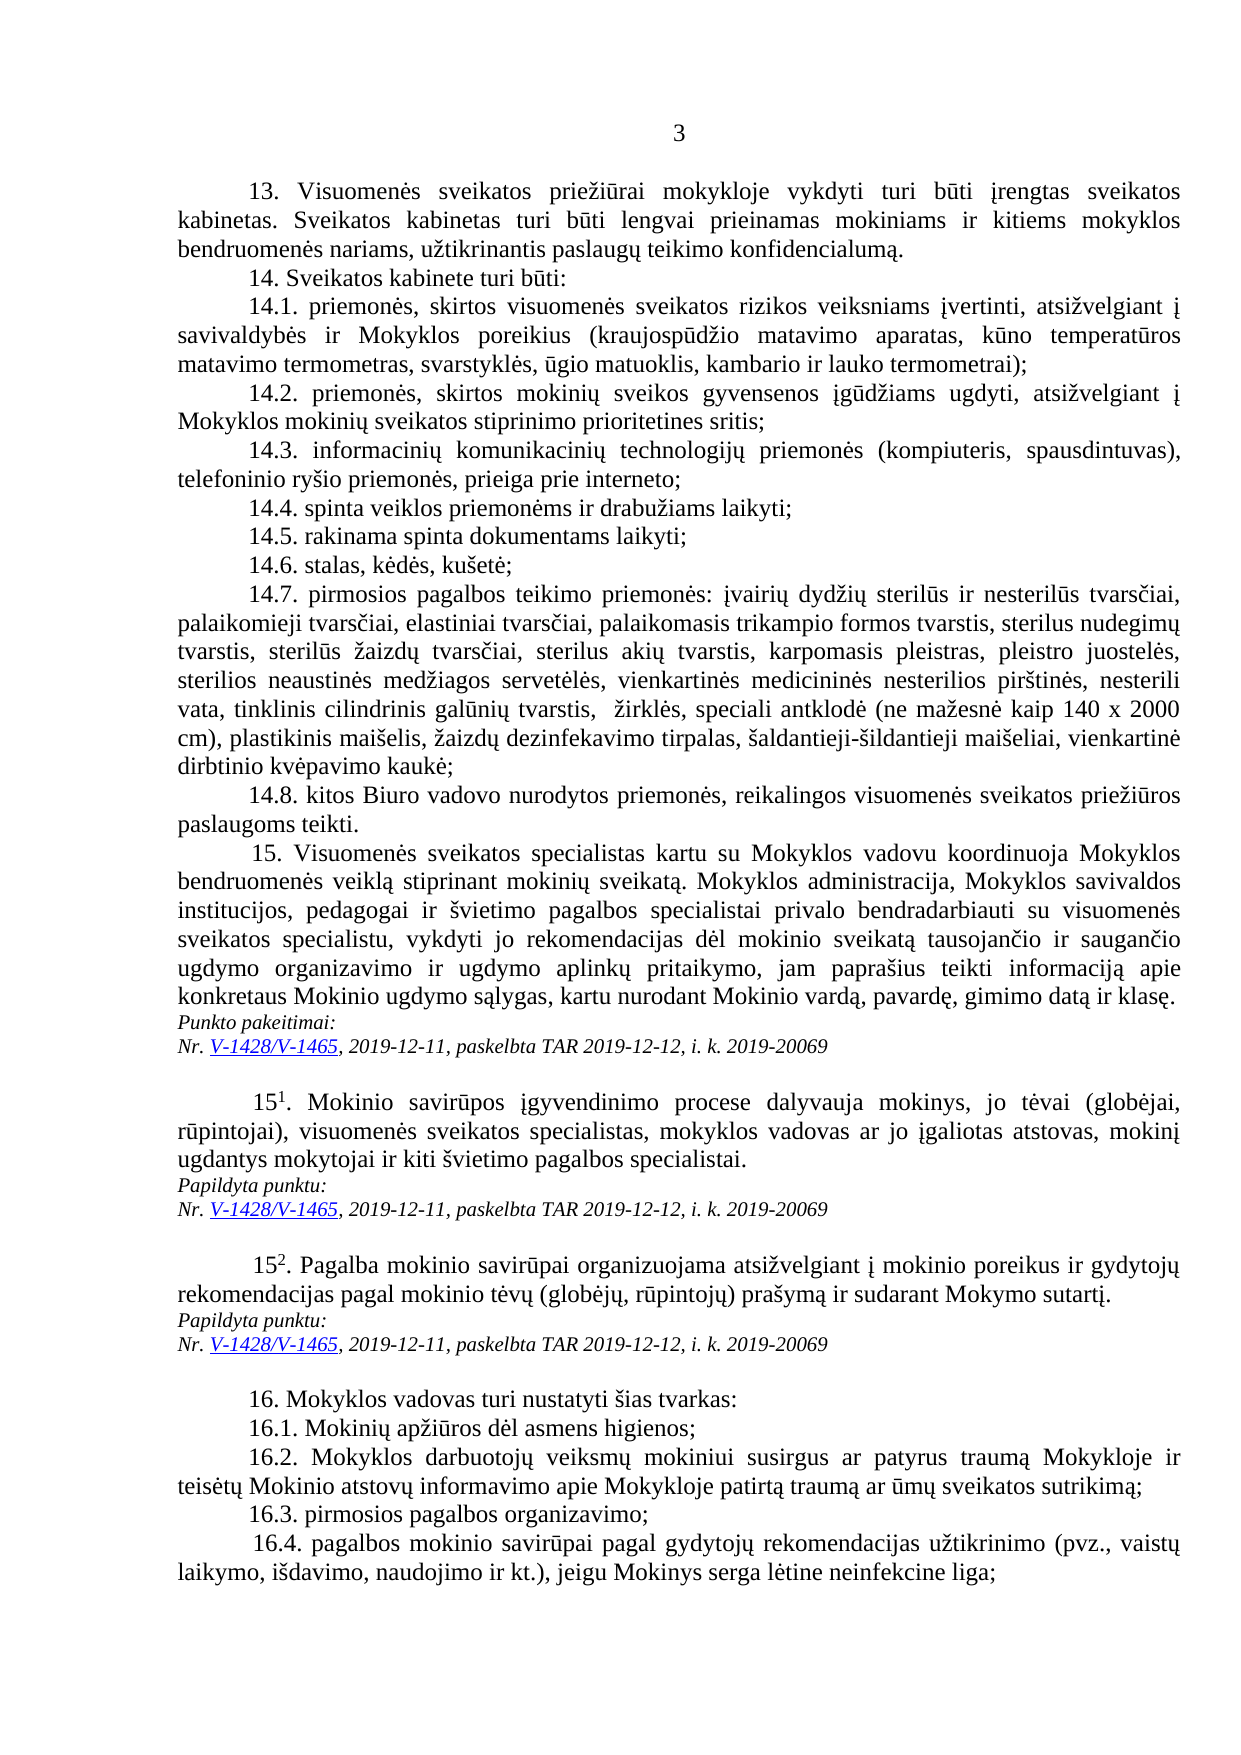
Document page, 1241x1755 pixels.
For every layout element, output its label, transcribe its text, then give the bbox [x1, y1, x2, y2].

text 16.3. pirmosios pagalbos organizavimo; [177, 1499, 1181, 1528]
text 14.8. kitos Biuro vadovo nurodytos priemonės, reikalingos visuomenės sveikatos priežiūros paslaugoms teikti. [177, 780, 1181, 838]
text 16.4. pagalbos mokinio savirūpai pagal gydytojų rekomendacijas užtikrinimo (pvz., vaistų laikymo, išdavimo, naudojimo ir kt.), jeigu Mokinys serga lėtine neinfekcine liga; [177, 1528, 1181, 1586]
text 16. Mokyklos vadovas turi nustatyti šias tvarkas: [177, 1384, 1181, 1413]
text 15. Visuomenės sveikatos specialistas kartu su Mokyklos vadovu koordinuoja Mokyklos bendruomenės veiklą stiprinant mokinių sveikatą. Mokyklos administracija, Mokyklos savivaldos institucijos, pedagogai ir švietimo pagalbos specialistai privalo bendradarbiauti su visuomenės sveikatos specialistu, vykdyti jo rekomendacijas dėl mokinio sveikatą tausojančio ir saugančio ugdymo organizavimo ir ugdymo aplinkų pritaikymo, jam paprašius teikti informaciją apie konkretaus Mokinio ugdymo sąlygas, kartu nurodant Mokinio vardą, pavardę, gimimo datą ir klasę. [177, 838, 1181, 1010]
text Nr. V-1428/V-1465, 2019-12-11, paskelbta TAR 2019-12-12, i. k. 2019-20069 [177, 1034, 1181, 1058]
text 152. Pagalba mokinio savirūpai organizuojama atsižvelgiant į mokinio poreikus ir gydytojų rekomendacijas pagal mokinio tėvų (globėjų, rūpintojų) prašymą ir sudarant Mokymo sutartį. [177, 1250, 1181, 1308]
text 14.4. spinta veiklos priemonėms ir drabužiams laikyti; [177, 493, 1181, 521]
text Nr. V-1428/V-1465, 2019-12-11, paskelbta TAR 2019-12-12, i. k. 2019-20069 [177, 1197, 1181, 1221]
text 14.5. rakinama spinta dokumentams laikyti; [177, 521, 1181, 550]
text Papildyta punktu: [177, 1173, 1181, 1197]
text 14.7. pirmosios pagalbos teikimo priemonės: įvairių dydžių sterilūs ir nesterilūs tvarsčiai, palaikomieji tvarsčiai, elastiniai tvarsčiai, palaikomasis trikampio formos tvarstis, sterilus nudegimų tvarstis, sterilūs žaizdų tvarsčiai, sterilus akių tvarstis, karpomasis pleistras, pleistro juostelės, sterilios neaustinės medžiagos servetėlės, vienkartinės medicininės nesterilios pirštinės, nesterili vata, tinklinis cilindrinis galūnių tvarstis, žirklės, speciali antklodė (ne mažesnė kaip 140 x 2000 cm), plastikinis maišelis, žaizdų dezinfekavimo tirpalas, šaldantieji-šildantieji maišeliai, vienkartinė dirbtinio kvėpavimo kaukė; [177, 579, 1181, 780]
text 14.6. stalas, kėdės, kušetė; [177, 550, 1181, 579]
text Nr. V-1428/V-1465, 2019-12-11, paskelbta TAR 2019-12-12, i. k. 2019-20069 [177, 1332, 1181, 1356]
text 14.3. informacinių komunikacinių technologijų priemonės (kompiuteris, spausdintuvas), telefoninio ryšio priemonės, prieiga prie interneto; [177, 435, 1181, 493]
text Punkto pakeitimai: [177, 1010, 1181, 1034]
text 14.2. priemonės, skirtos mokinių sveikos gyvensenos įgūdžiams ugdyti, atsižvelgiant į Mokyklos mokinių sveikatos stiprinimo prioritetines sritis; [177, 378, 1181, 435]
text 16.1. Mokinių apžiūros dėl asmens higienos; [177, 1413, 1181, 1442]
text 13. Visuomenės sveikatos priežiūrai mokykloje vykdyti turi būti įrengtas sveikatos kabinetas. Sveikatos kabinetas turi būti lengvai prieinamas mokiniams ir kitiems mokyklos bendruomenės nariams, užtikrinantis paslaugų teikimo konfidencialumą. [177, 176, 1181, 263]
text 14.1. priemonės, skirtos visuomenės sveikatos rizikos veiksniams įvertinti, atsižvelgiant į savivaldybės ir Mokyklos poreikius (kraujospūdžio matavimo aparatas, kūno temperatūros matavimo termometras, svarstyklės, ūgio matuoklis, kambario ir lauko termometrai); [177, 291, 1181, 378]
text Papildyta punktu: [177, 1308, 1181, 1332]
text 16.2. Mokyklos darbuotojų veiksmų mokiniui susirgus ar patyrus traumą Mokykloje ir teisėtų Mokinio atstovų informavimo apie Mokykloje patirtą traumą ar ūmų sveikatos sutrikimą; [177, 1442, 1181, 1499]
text 14. Sveikatos kabinete turi būti: [177, 263, 1181, 291]
text 151. Mokinio savirūpos įgyvendinimo procese dalyvauja mokinys, jo tėvai (globėjai, rūpintojai), visuomenės sveikatos specialistas, mokyklos vadovas ar jo įgaliotas atstovas, mokinį ugdantys mokytojai ir kiti švietimo pagalbos specialistai. [177, 1087, 1181, 1173]
